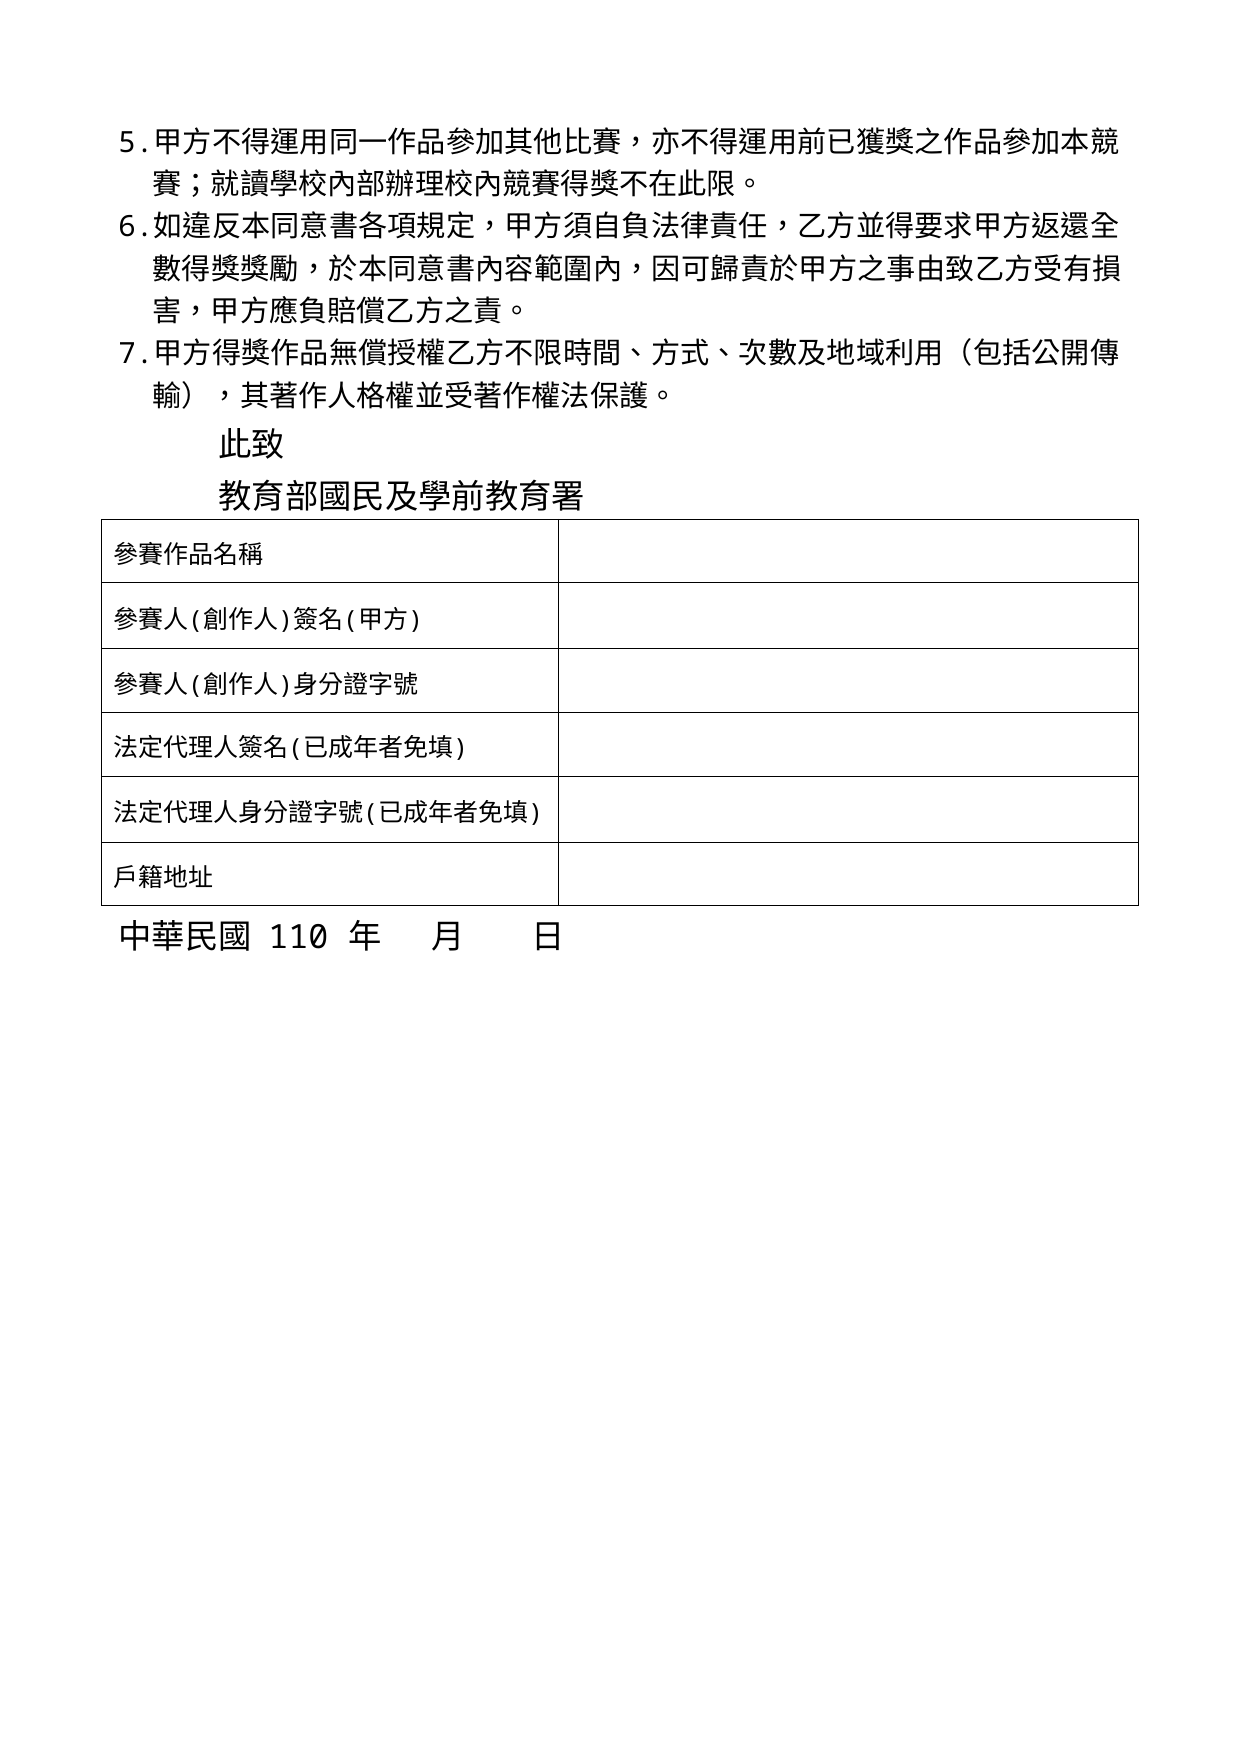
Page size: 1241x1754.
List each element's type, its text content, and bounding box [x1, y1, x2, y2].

table_header [559, 520, 1138, 582]
table_cell [559, 649, 1138, 712]
text 教育部國民及學前教育署 [118, 467, 1122, 519]
text 5.甲方不得運用同一作品參加其他比賽，亦不得運用前已獲獎之作品參加本競賽；就讀學校內部辦理校內競賽得獎不在此限。 [118, 118, 1122, 203]
table_header 參賽作品名稱 [102, 520, 558, 582]
table_cell [559, 777, 1138, 842]
table_cell [559, 583, 1138, 648]
table_cell [559, 713, 1138, 776]
text 6.如違反本同意書各項規定，甲方須自負法律責任，乙方並得要求甲方返還全數得獎獎勵，於本同意書內容範圍內，因可歸責於甲方之事由致乙方受有損害，甲方應負賠償乙方之責。 [118, 203, 1122, 330]
text 中華民國 110 年 月 日 [118, 906, 1122, 958]
table_cell [559, 843, 1138, 905]
table_cell 參賽人(創作人)簽名(甲方) [102, 583, 558, 648]
table_cell 戶籍地址 [102, 843, 558, 905]
text 此致 [118, 414, 1122, 467]
table_cell 法定代理人身分證字號(已成年者免填) [102, 777, 558, 842]
table_cell 參賽人(創作人)身分證字號 [102, 649, 558, 712]
table_cell 法定代理人簽名(已成年者免填) [102, 713, 558, 776]
text 7.甲方得獎作品無償授權乙方不限時間、方式、次數及地域利用（包括公開傳輸），其著作人格權並受著作權法保護。 [118, 330, 1122, 414]
